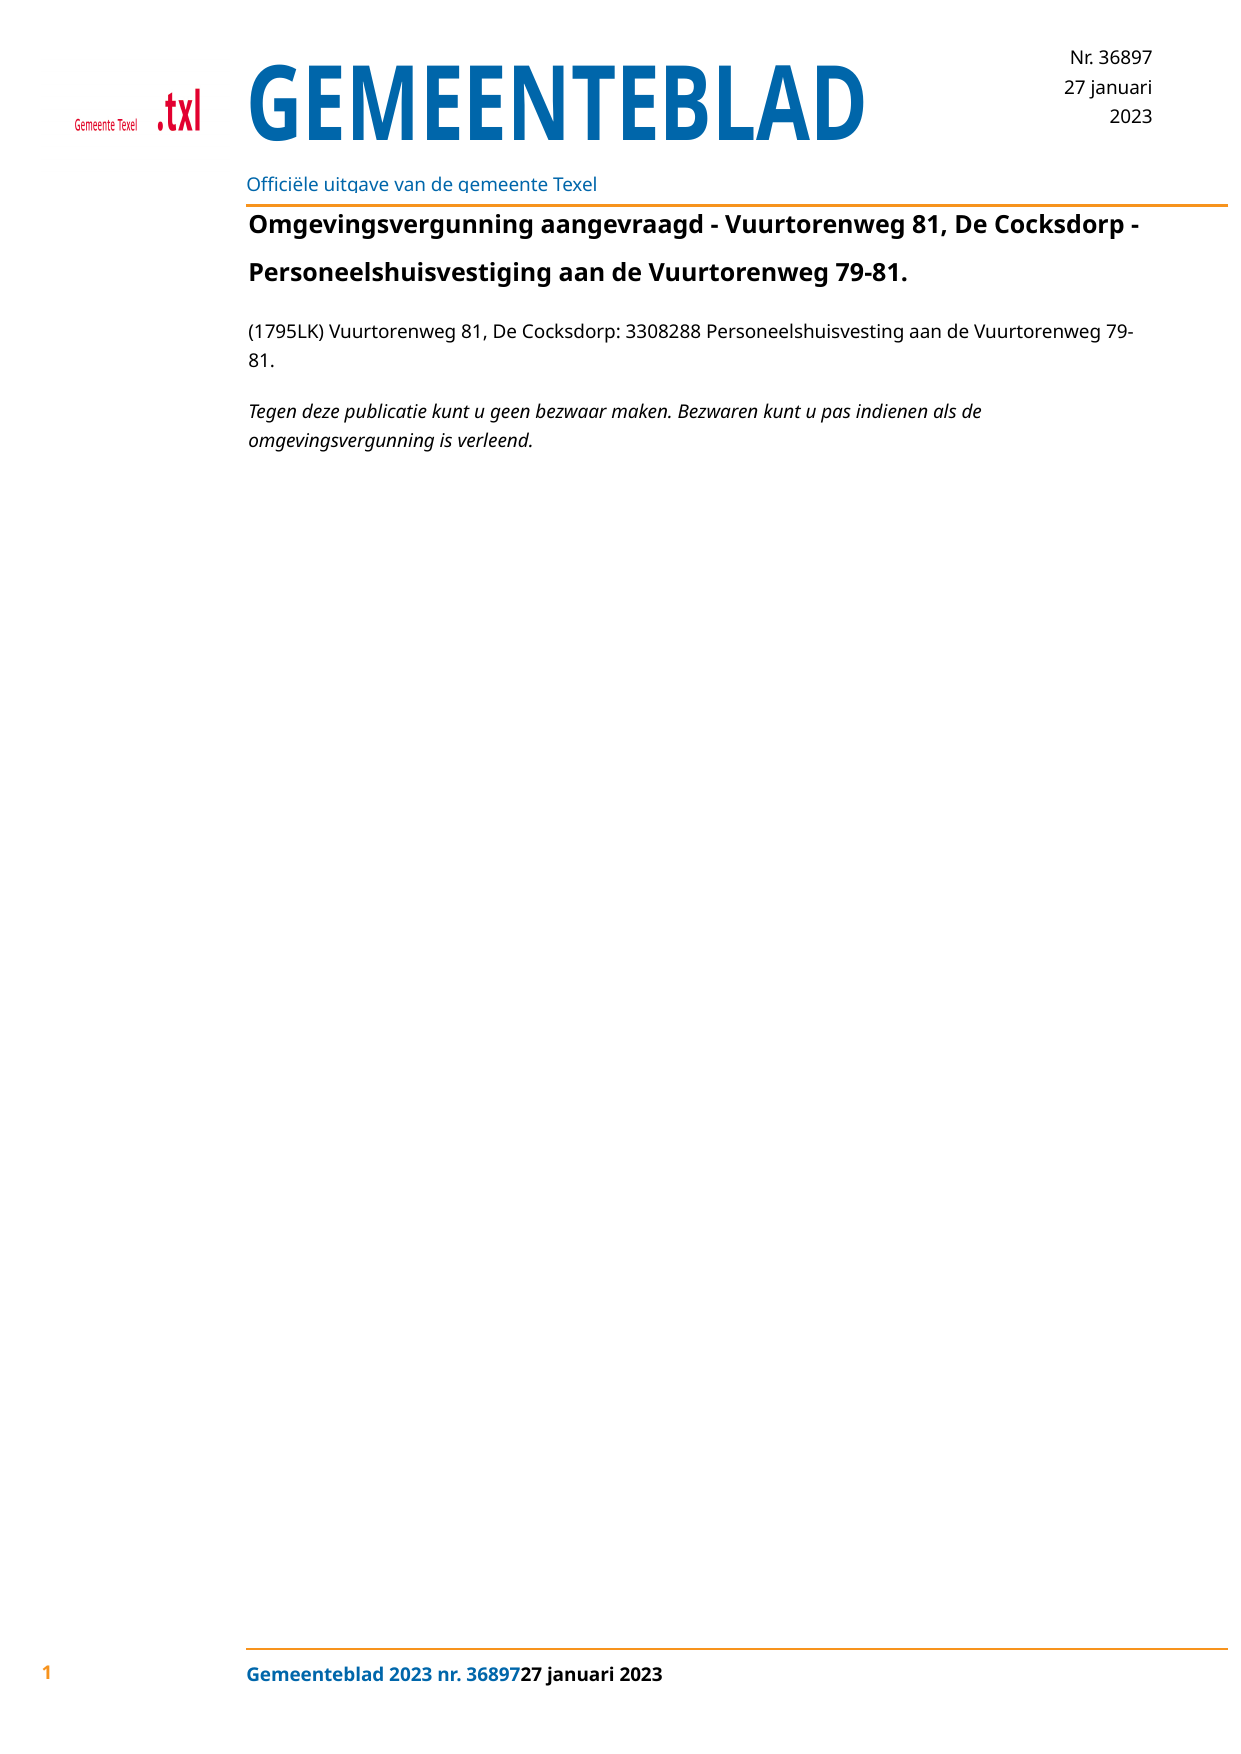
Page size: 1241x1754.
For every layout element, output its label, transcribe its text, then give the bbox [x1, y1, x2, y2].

text Tegen deze publicatie kunt u geen bezwaar maken. Bezwaren kunt u pas indienen als de omgevingsvergunning is verleend. [248, 398, 1152, 453]
text Omgevingsvergunning aangevraagd - Vuurtorenweg 81, De Cocksdorp - Personeelshuisvestiging aan de Vuurtorenweg 79-81. [248, 207, 1152, 288]
text (1795LK) Vuurtorenweg 81, De Cocksdorp: 3308288 Personeelshuisvesting aan de Vuurtorenweg 79-81. [248, 318, 1152, 373]
picture [41, 47, 231, 172]
